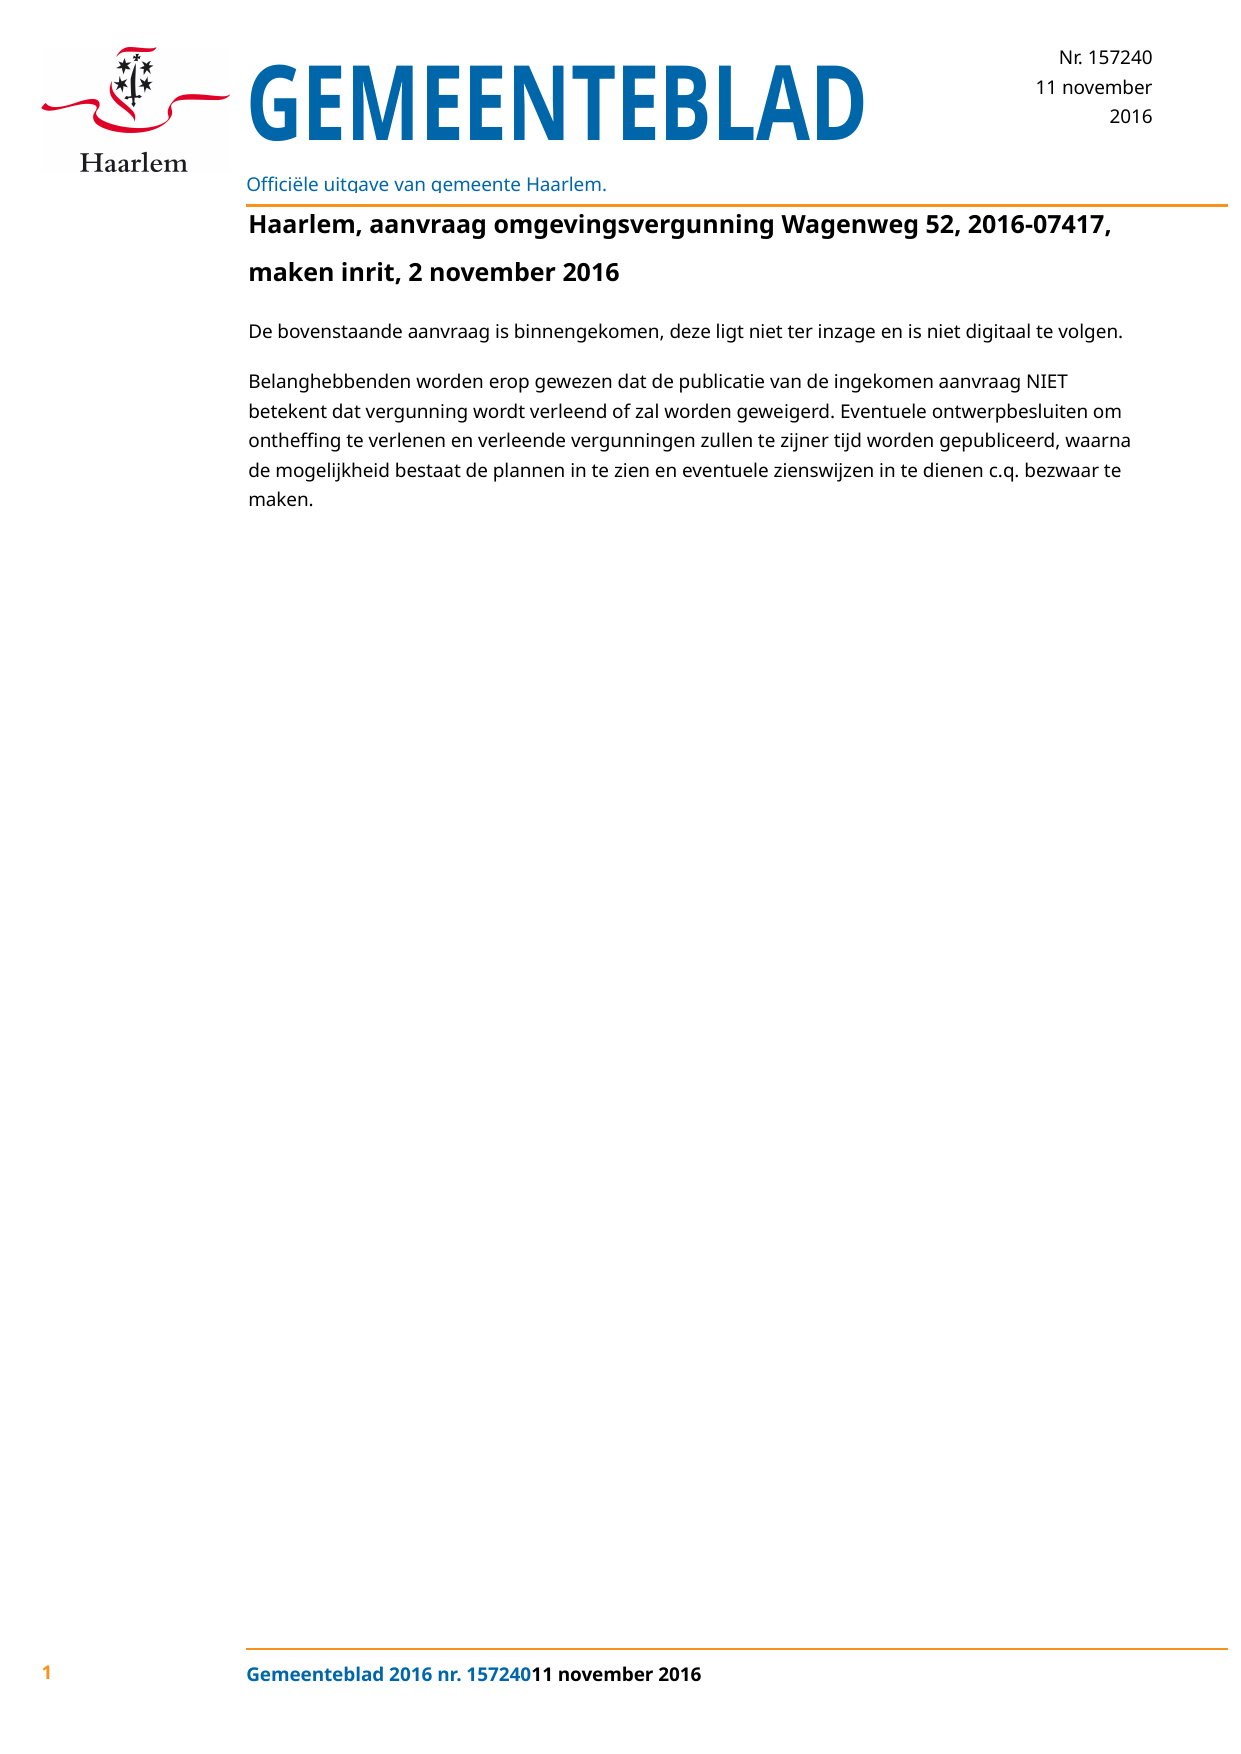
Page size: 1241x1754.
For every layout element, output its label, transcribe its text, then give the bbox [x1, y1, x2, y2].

text De bovenstaande aanvraag is binnengekomen, deze ligt niet ter inzage en is niet digitaal te volgen. [248, 318, 1152, 344]
text Belanghebbenden worden erop gewezen dat de publicatie van de ingekomen aanvraag NIET betekent dat vergunning wordt verleend of zal worden geweigerd. Eventuele ontwerpbesluiten om ontheffing te verlenen en verleende vergunningen zullen te zijner tijd worden gepubliceerd, waarna de mogelijkheid bestaat de plannen in te zien en eventuele zienswijzen in te dienen c.q. bezwaar te maken. [248, 368, 1152, 512]
picture [41, 47, 231, 172]
text Haarlem, aanvraag omgevingsvergunning Wagenweg 52, 2016-07417, maken inrit, 2 november 2016 [248, 207, 1152, 288]
